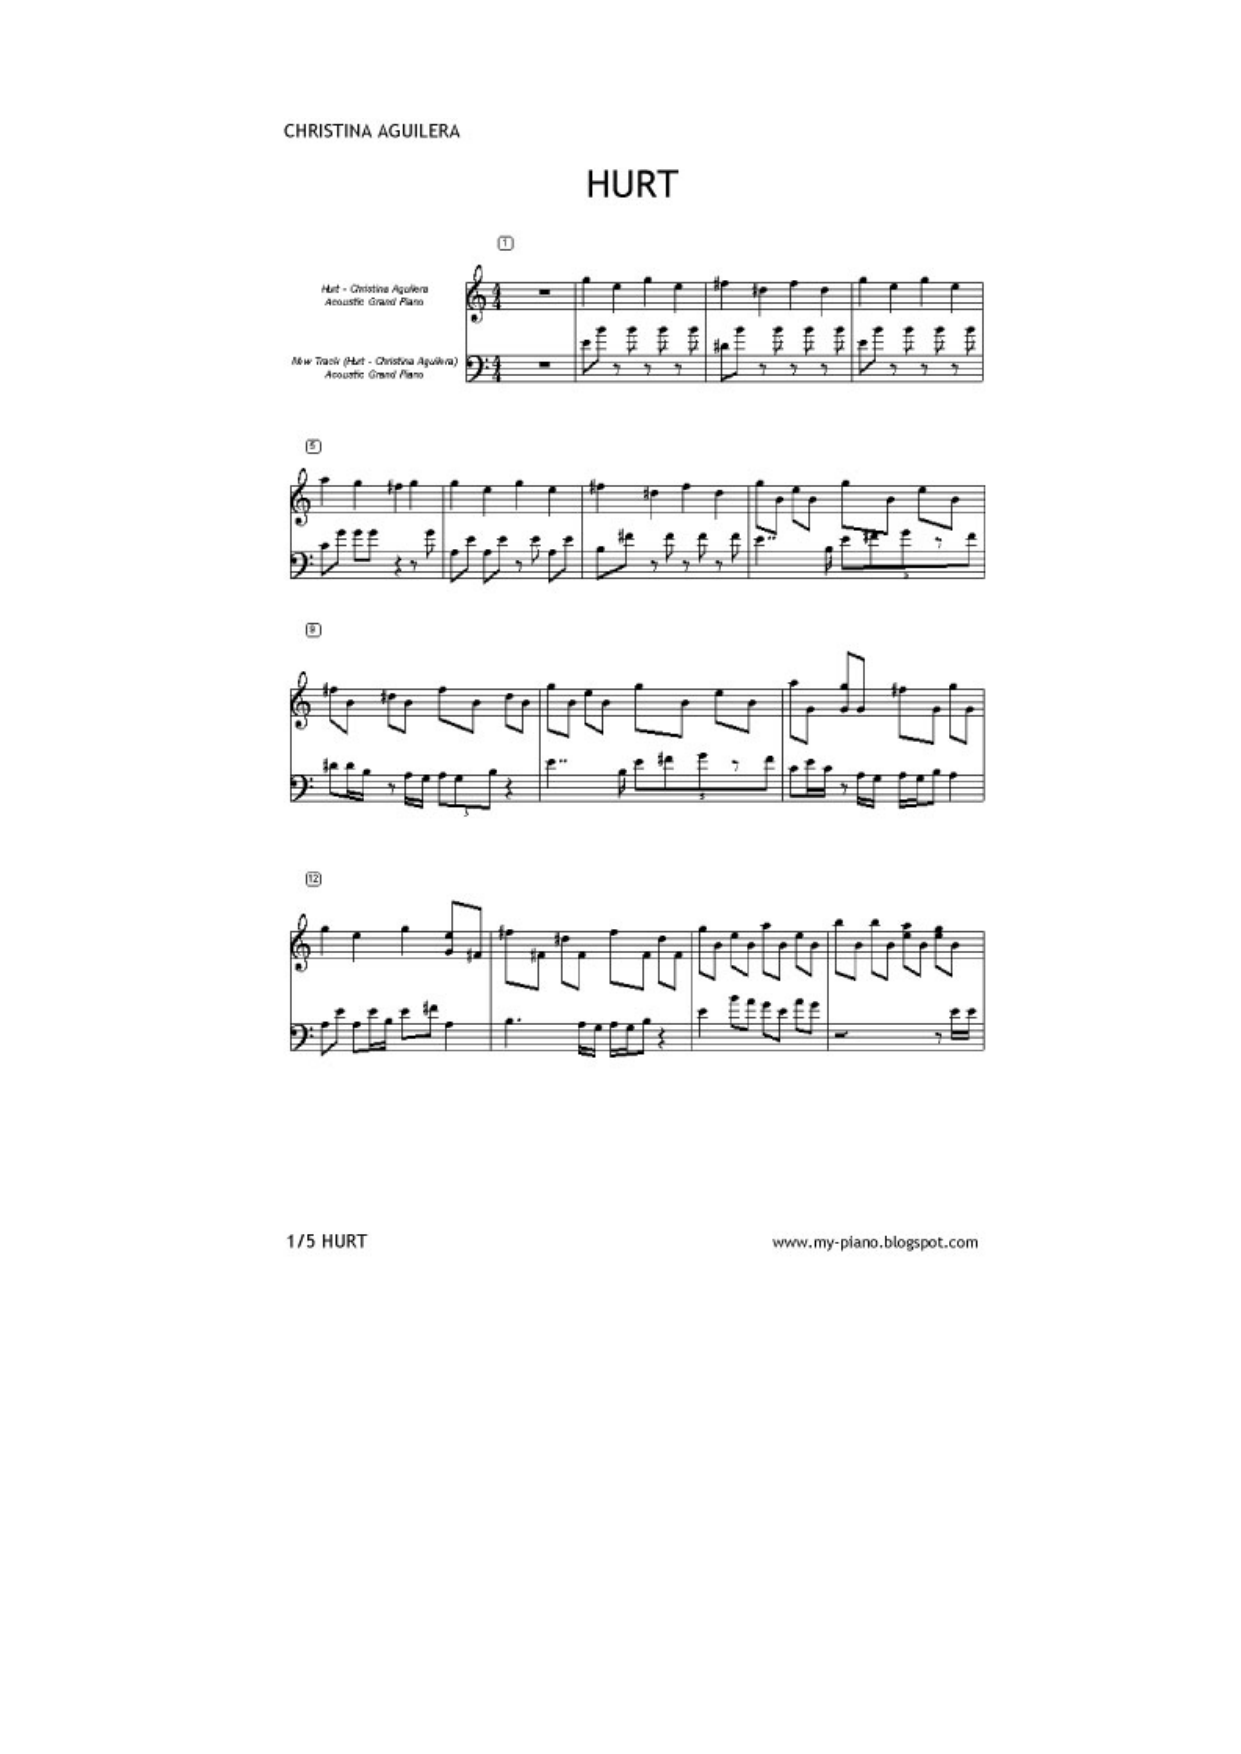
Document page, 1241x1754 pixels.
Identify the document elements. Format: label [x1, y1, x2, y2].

picture [209, 118, 1031, 1258]
